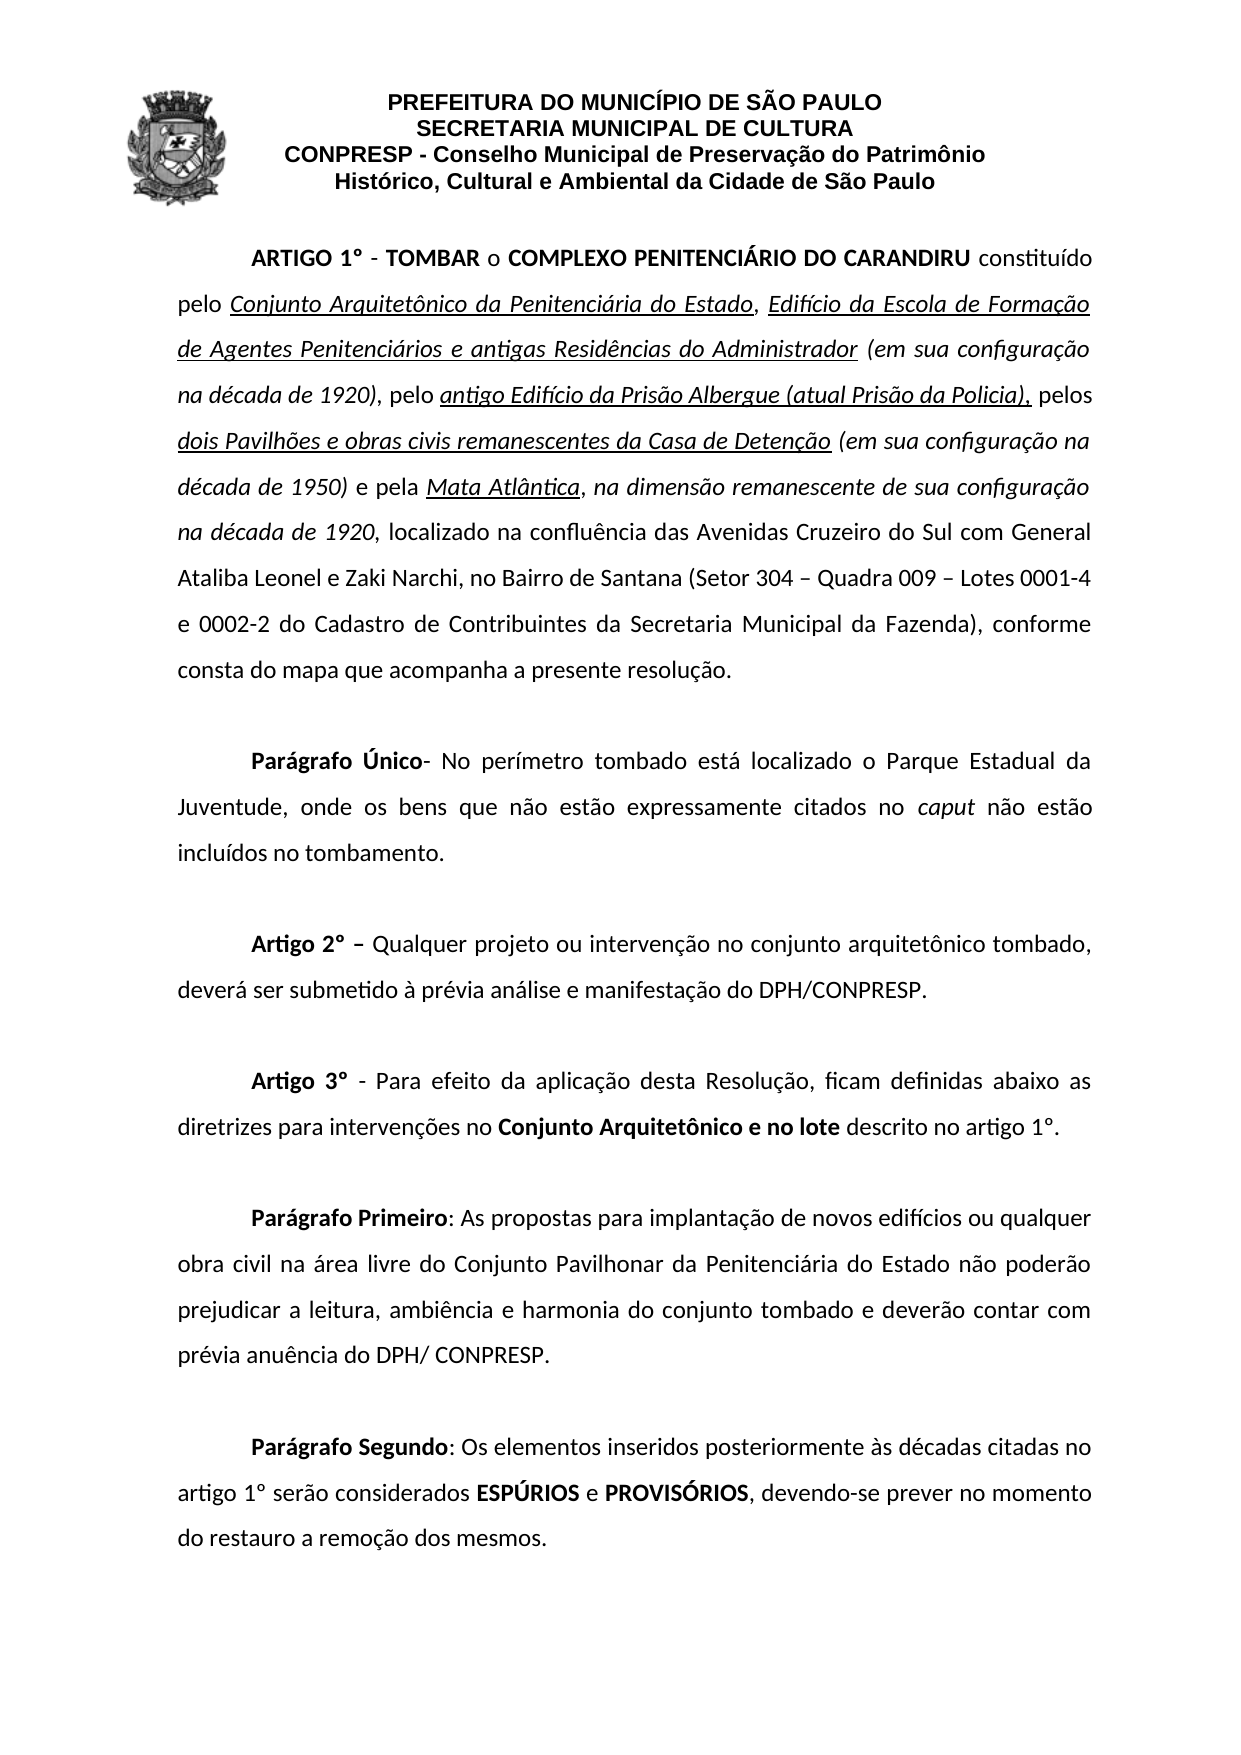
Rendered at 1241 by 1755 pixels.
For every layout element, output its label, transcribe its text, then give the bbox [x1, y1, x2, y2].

text Parágrafo Primeiro: As propostas para implantação de novos edifícios ou qualquer obra civil na área livre do Conjunto Pavilhonar da Penitenciária do Estado não poderão prejudicar a leitura, ambiência e harmonia do conjunto tombado e deverão contar com prévia anuência do DPH/ CONPRESP. [177, 1202, 1093, 1370]
text Parágrafo Segundo: Os elementos inseridos posteriormente às décadas citadas no artigo 1º serão considerados ESPÚRIOS e PROVISÓRIOS, devendo-se prever no momento do restauro a remoção dos mesmos. [177, 1431, 1093, 1553]
text Artigo 3º - Para efeito da aplicação desta Resolução, ficam definidas abaixo as diretrizes para intervenções no Conjunto Arquitetônico e no lote descrito no artigo 1º. [177, 1065, 1093, 1142]
text Parágrafo Único- No perímetro tombado está localizado o Parque Estadual da Juventude, onde os bens que não estão expressamente citados no caput não estão incluídos no tombamento. [177, 745, 1093, 867]
text ARTIGO 1º - TOMBAR o Complexo Penitenciário do Carandiru constituído pelo Conjunto Arquitetônico da Penitenciária do Estado, Edifício da Escola de Formação de Agentes Penitenciários e antigas Residências do Administrador (em sua configuração na década de 1920), pelo antigo Edifício da Prisão Albergue (atual Prisão da Policia), pelos dois Pavilhões e obras civis remanescentes da Casa de Detenção (em sua configuração na década de 1950) e pela Mata Atlântica, na dimensão remanescente de sua configuração na década de 1920, localizado na confluência das Avenidas Cruzeiro do Sul com General Ataliba Leonel e Zaki Narchi, no Bairro de Santana (Setor 304 – Quadra 009 – Lotes 0001-4 e 0002-2 do Cadastro de Contribuintes da Secretaria Municipal da Fazenda), conforme consta do mapa que acompanha a presente resolução. [177, 242, 1093, 684]
text Artigo 2º – Qualquer projeto ou intervenção no conjunto arquitetônico tombado, deverá ser submetido à prévia análise e manifestação do DPH/CONPRESP. [177, 928, 1093, 1004]
